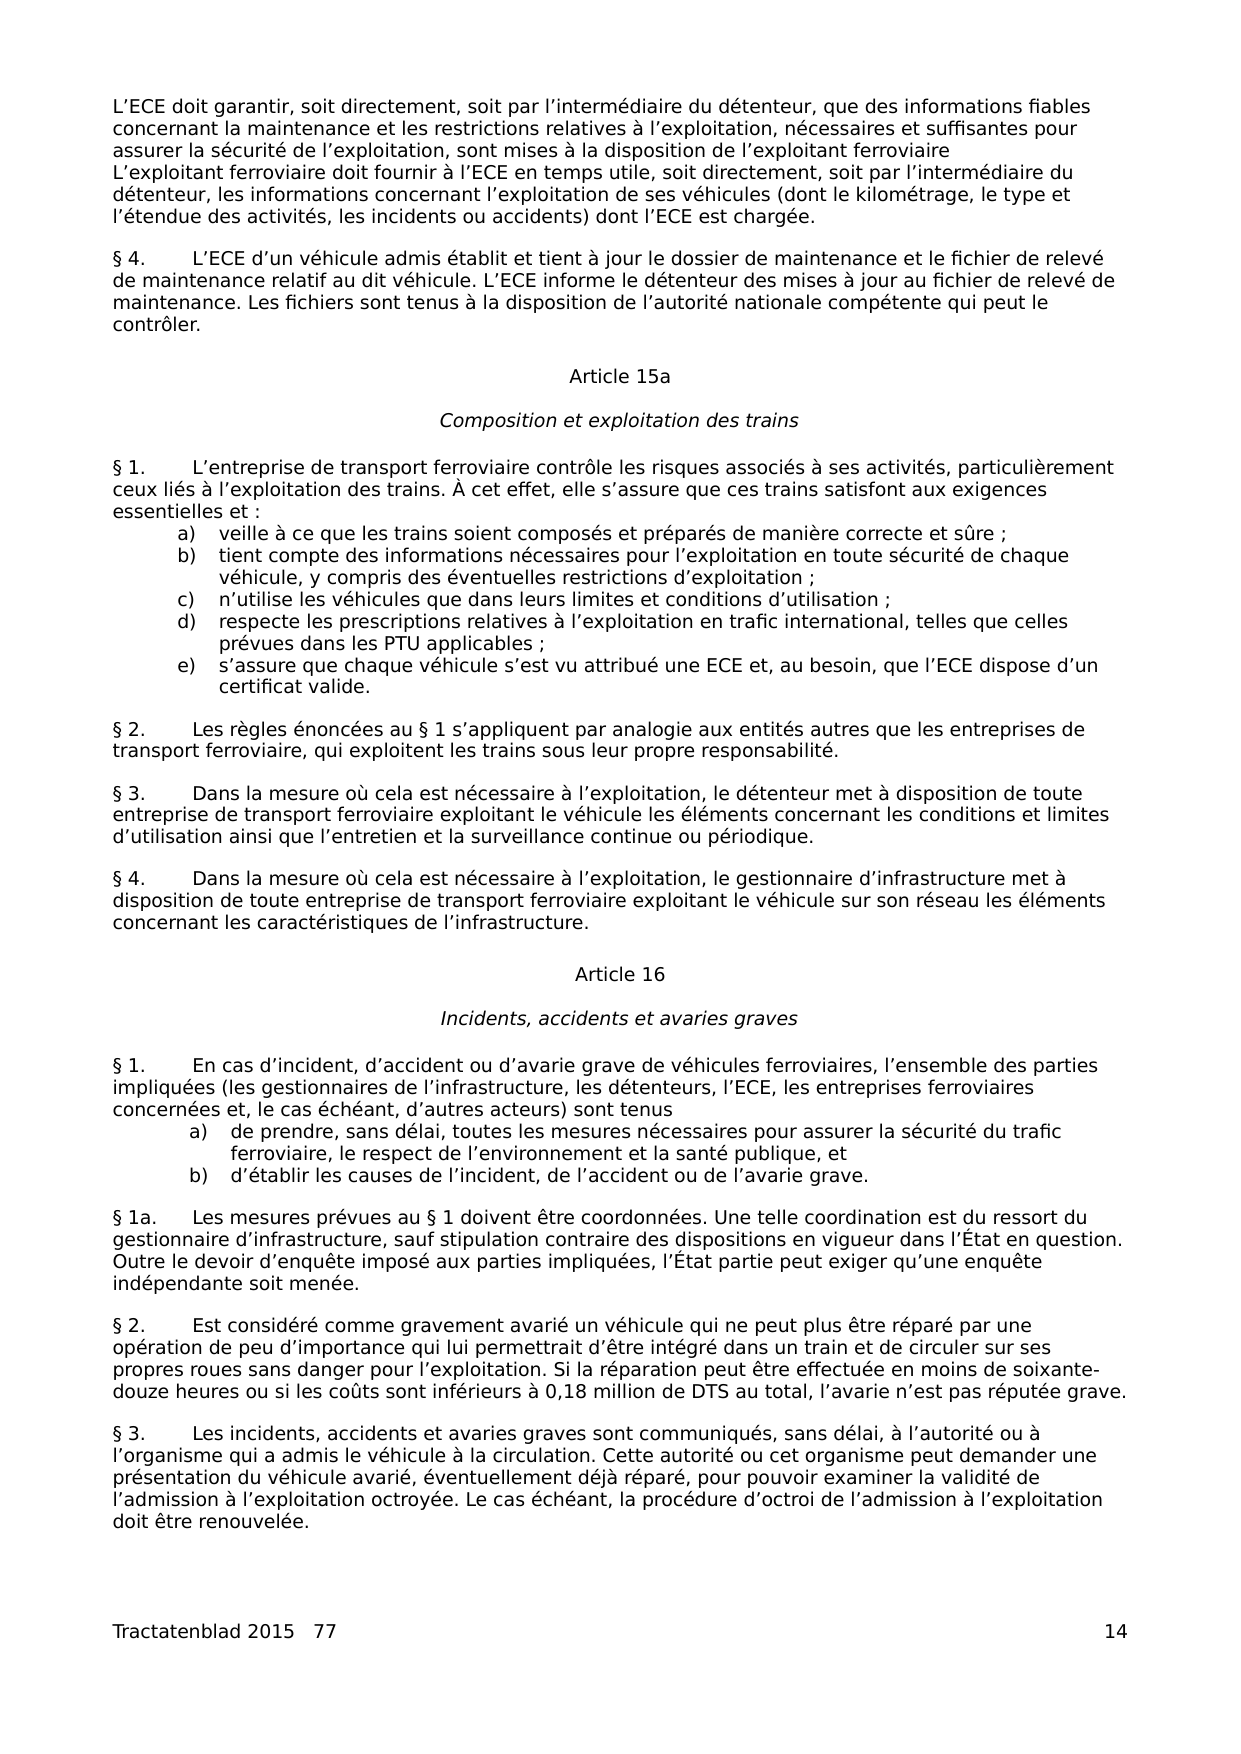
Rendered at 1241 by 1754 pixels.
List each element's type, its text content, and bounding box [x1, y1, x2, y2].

text § 2. Les règles énoncées au § 1 s’appliquent par analogie aux entités autres que les entreprises de transport ferroviaire, qui exploitent les trains sous leur propre responsabilité. [112, 718, 1128, 762]
text § 1a. Les mesures prévues au § 1 doivent être coordonnées. Une telle coordination est du ressort du gestionnaire d’infrastructure, sauf stipulation contraire des dispositions en vigueur dans l’État en question. Outre le devoir d’enquête imposé aux parties impliquées, l’État partie peut exiger qu’une enquête indépendante soit menée. [112, 1207, 1128, 1295]
text a) de prendre, sans délai, toutes les mesures nécessaires pour assurer la sécurité du trafic ferroviaire, le respect de l’environnement et la santé publique, et [189, 1121, 1128, 1165]
text c) n’utilise les véhicules que dans leurs limites et conditions d’utilisation ; [177, 588, 1128, 611]
text § 4. Dans la mesure où cela est nécessaire à l’exploitation, le gestionnaire d’infrastructure met à disposition de toute entreprise de transport ferroviaire exploitant le véhicule sur son réseau les éléments concernant les caractéristiques de l’infrastructure. [112, 868, 1128, 934]
text L’ECE doit garantir, soit directement, soit par l’intermédiaire du détenteur, que des informations fiables concernant la maintenance et les restrictions relatives à l’exploitation, nécessaires et suffisantes pour assurer la sécurité de l’exploitation, sont mises à la disposition de l’exploitant ferroviaire [112, 96, 1128, 162]
text § 3. Les incidents, accidents et avaries graves sont communiqués, sans délai, à l’autorité ou à l’organisme qui a admis le véhicule à la circulation. Cette autorité ou cet organisme peut demander une présentation du véhicule avarié, éventuellement déjà réparé, pour pouvoir examiner la validité de l’admission à l’exploitation octroyée. Le cas échéant, la procédure d’octroi de l’admission à l’exploitation doit être renouvelée. [112, 1423, 1128, 1533]
text § 3. Dans la mesure où cela est nécessaire à l’exploitation, le détenteur met à disposition de toute entreprise de transport ferroviaire exploitant le véhicule les éléments concernant les conditions et limites d’utilisation ainsi que l’entretien et la surveillance continue ou périodique. [112, 782, 1128, 848]
text d) respecte les prescriptions relatives à l’exploitation en trafic international, telles que celles prévues dans les PTU applicables ; [177, 611, 1128, 654]
text L’exploitant ferroviaire doit fournir à l’ECE en temps utile, soit directement, soit par l’intermédiaire du détenteur, les informations concernant l’exploitation de ses véhicules (dont le kilométrage, le type et l’étendue des activités, les incidents ou accidents) dont l’ECE est chargée. [112, 162, 1128, 228]
text a) veille à ce que les trains soient composés et préparés de manière correcte et sûre ; [177, 523, 1128, 544]
text b) d’établir les causes de l’incident, de l’accident ou de l’avarie grave. [189, 1165, 1128, 1187]
text e) s’assure que chaque véhicule s’est vu attribué une ECE et, au besoin, que l’ECE dispose d’un certificat valide. [177, 654, 1128, 698]
text § 2. Est considéré comme gravement avarié un véhicule qui ne peut plus être réparé par une opération de peu d’importance qui lui permettrait d’être intégré dans un train et de circuler sur ses propres roues sans danger pour l’exploitation. Si la réparation peut être effectuée en moins de soixante-douze heures ou si les coûts sont inférieurs à 0,18 million de DTS au total, l’avarie n’est pas réputée grave. [112, 1315, 1128, 1403]
text § 4. L’ECE d’un véhicule admis établit et tient à jour le dossier de maintenance et le fichier de relevé de maintenance relatif au dit véhicule. L’ECE informe le détenteur des mises à jour au fichier de relevé de maintenance. Les fichiers sont tenus à la disposition de l’autorité nationale compétente qui peut le contrôler. [112, 248, 1128, 336]
subtitle Article 15a Composition et exploitation des trains [112, 366, 1128, 432]
text b) tient compte des informations nécessaires pour l’exploitation en toute sécurité de chaque véhicule, y compris des éventuelles restrictions d’exploitation ; [177, 544, 1128, 588]
subtitle Article 16 Incidents, accidents et avaries graves [112, 964, 1128, 1030]
text § 1. L’entreprise de transport ferroviaire contrôle les risques associés à ses activités, particulièrement ceux liés à l’exploitation des trains. À cet effet, elle s’assure que ces trains satisfont aux exigences essentielles et : [112, 457, 1128, 523]
text § 1. En cas d’incident, d’accident ou d’avarie grave de véhicules ferroviaires, l’ensemble des parties impliquées (les gestionnaires de l’infrastructure, les détenteurs, l’ECE, les entreprises ferroviaires concernées et, le cas échéant, d’autres acteurs) sont tenus [112, 1055, 1128, 1121]
